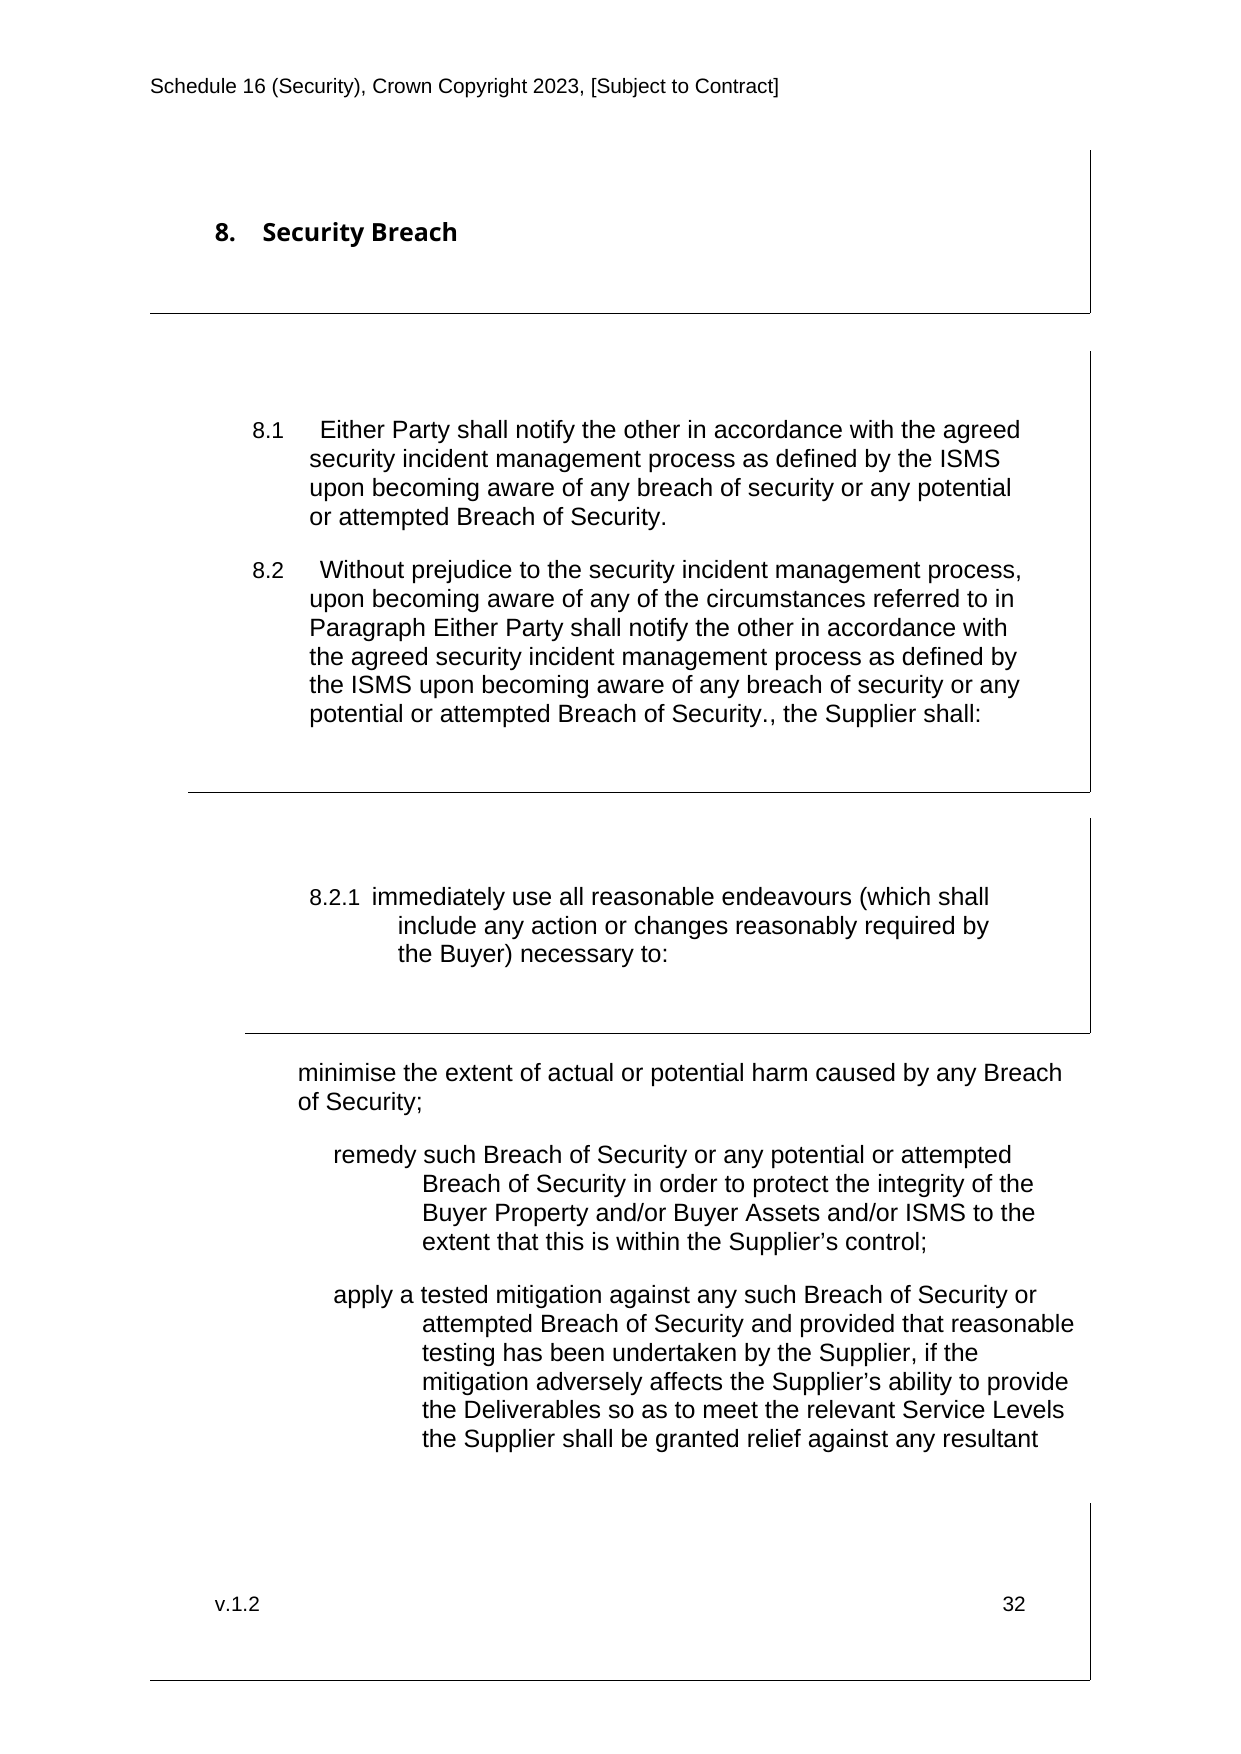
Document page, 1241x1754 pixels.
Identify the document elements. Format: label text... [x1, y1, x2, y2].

subtitle remedy such Breach of Security or any potential or attempted Breach of Security in order to protect the integrity of the Buyer Property and/or Buyer Assets and/or ISMS to the extent that this is within the Supplier’s control; [333, 1140, 1090, 1255]
list Either Party shall notify the other in accordance with the agreed security incident management process as defined by the ISMS upon becoming aware of any breach of security or any potential or attempted Breach of Security. [187, 351, 1090, 491]
list Without prejudice to the security incident management process, upon becoming aware of any of the circumstances referred to in Paragraph 8.1, the Supplier shall: [187, 491, 1090, 792]
subtitle apply a tested mitigation against any such Breach of Security or attempted Breach of Security and provided that reasonable testing has been undertaken by the Supplier, if the mitigation adversely affects the Supplier’s ability to provide the Deliverables so as to meet the relevant Service Levels the Supplier shall be granted relief against any resultant [333, 1280, 1090, 1453]
list Security Breach [150, 150, 1090, 313]
subtitle minimise the extent of actual or potential harm caused by any Breach of Security; [298, 1058, 1090, 1115]
list immediately use all reasonable endeavours (which shall include any action or changes reasonably required by the Buyer) necessary to: [244, 817, 1090, 1033]
